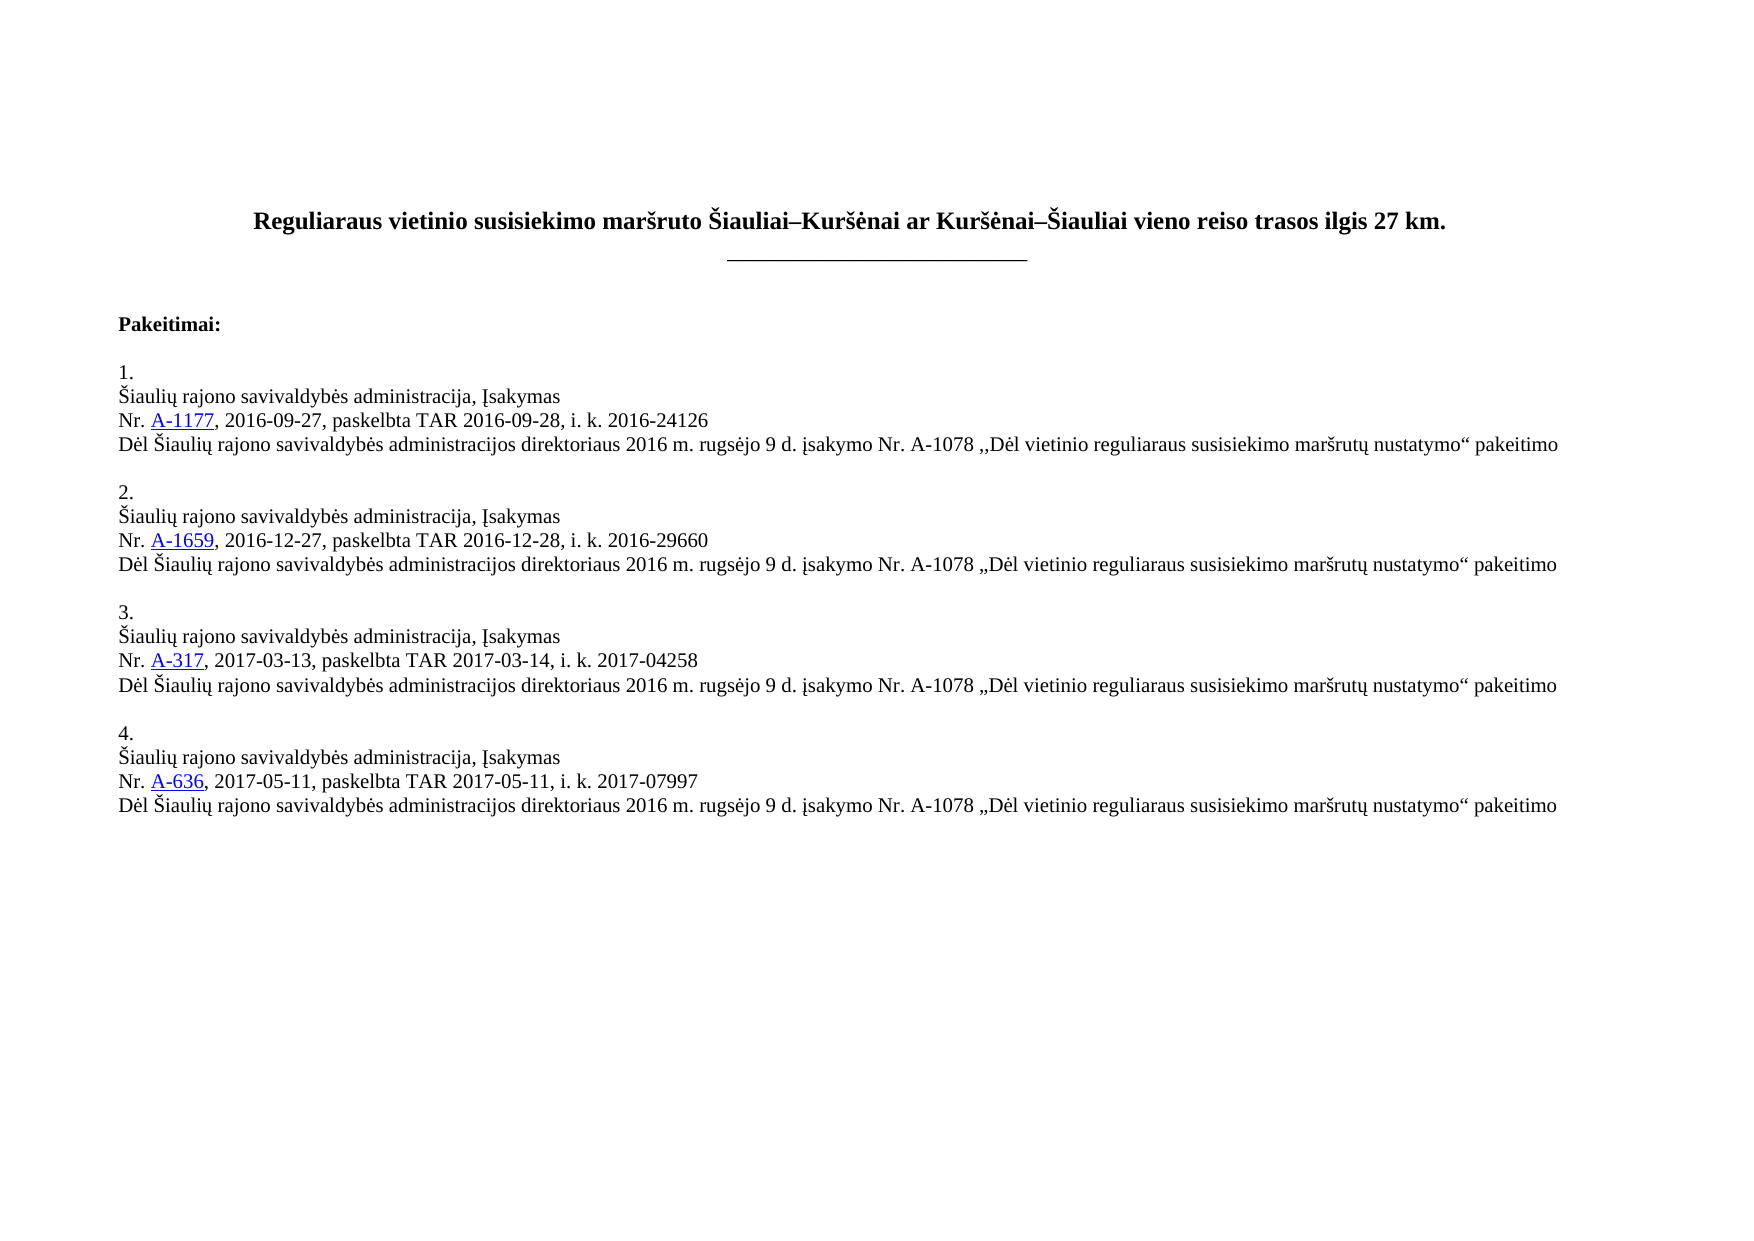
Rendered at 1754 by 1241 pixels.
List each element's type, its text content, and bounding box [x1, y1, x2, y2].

text Nr. A-317, 2017-03-13, paskelbta TAR 2017-03-14, i. k. 2017-04258 [118, 648, 1636, 672]
text Šiaulių rajono savivaldybės administracija, Įsakymas [118, 624, 1636, 648]
text ________________________ [118, 235, 1636, 263]
text Šiaulių rajono savivaldybės administracija, Įsakymas [118, 745, 1636, 769]
text 4. [118, 721, 1636, 745]
text Nr. A-1177, 2016-09-27, paskelbta TAR 2016-09-28, i. k. 2016-24126 [118, 408, 1636, 432]
text 1. [118, 360, 1636, 384]
text 3. [118, 600, 1636, 624]
text Dėl Šiaulių rajono savivaldybės administracijos direktoriaus 2016 m. rugsėjo 9 d. įsakymo Nr. A-1078 ,,Dėl vietinio reguliaraus susisiekimo maršrutų nustatymo“ pakeitimo [118, 432, 1636, 456]
text Šiaulių rajono savivaldybės administracija, Įsakymas [118, 384, 1636, 408]
text Dėl Šiaulių rajono savivaldybės administracijos direktoriaus 2016 m. rugsėjo 9 d. įsakymo Nr. A-1078 „Dėl vietinio reguliaraus susisiekimo maršrutų nustatymo“ pakeitimo [118, 552, 1636, 576]
text Nr. A-636, 2017-05-11, paskelbta TAR 2017-05-11, i. k. 2017-07997 [118, 769, 1636, 793]
text Pakeitimai: [118, 312, 1636, 336]
text Šiaulių rajono savivaldybės administracija, Įsakymas [118, 504, 1636, 528]
text Reguliaraus vietinio susisiekimo maršruto Šiauliai–Kuršėnai ar Kuršėnai–Šiauliai vieno reiso trasos ilgis 27 km. [118, 206, 1636, 235]
text Dėl Šiaulių rajono savivaldybės administracijos direktoriaus 2016 m. rugsėjo 9 d. įsakymo Nr. A-1078 „Dėl vietinio reguliaraus susisiekimo maršrutų nustatymo“ pakeitimo [118, 793, 1636, 817]
text 2. [118, 480, 1636, 504]
text Nr. A-1659, 2016-12-27, paskelbta TAR 2016-12-28, i. k. 2016-29660 [118, 528, 1636, 552]
text Dėl Šiaulių rajono savivaldybės administracijos direktoriaus 2016 m. rugsėjo 9 d. įsakymo Nr. A-1078 „Dėl vietinio reguliaraus susisiekimo maršrutų nustatymo“ pakeitimo [118, 672, 1636, 697]
